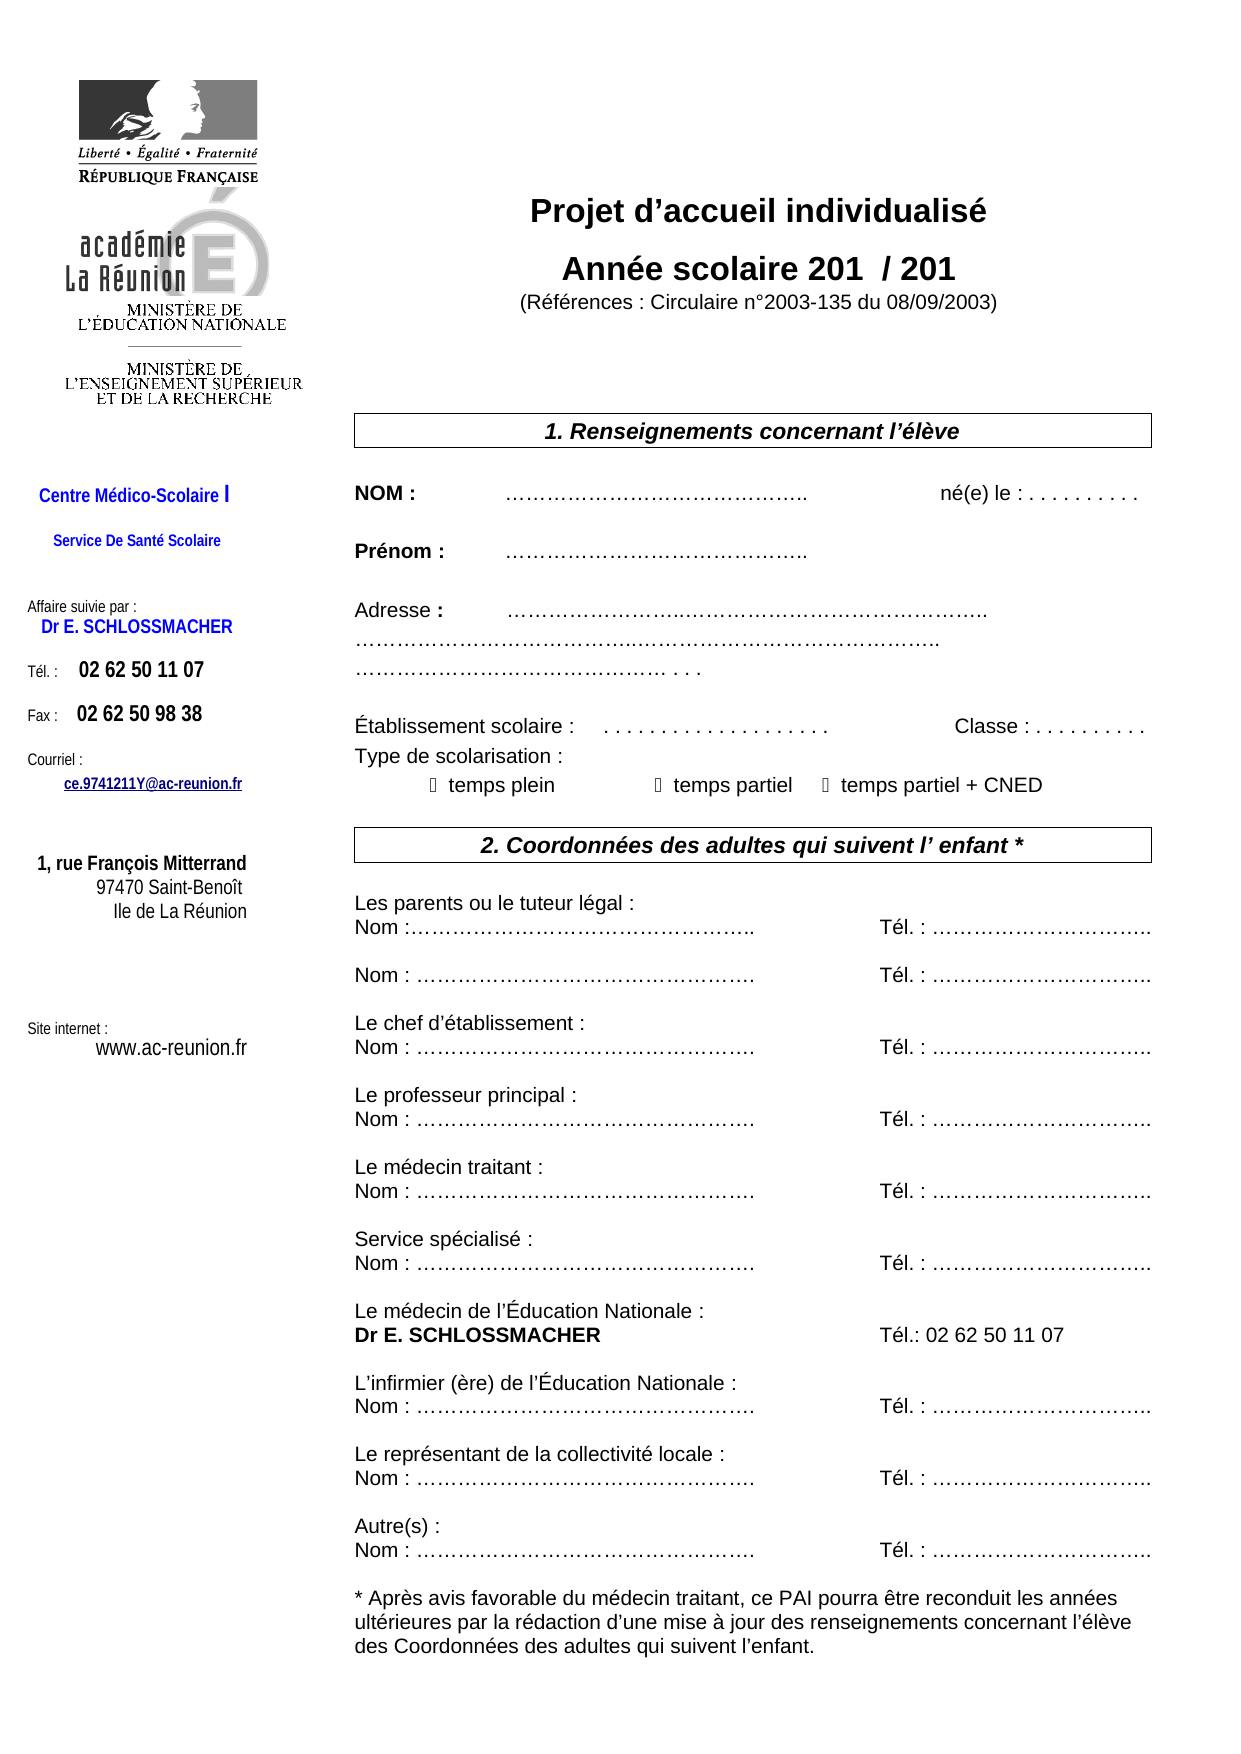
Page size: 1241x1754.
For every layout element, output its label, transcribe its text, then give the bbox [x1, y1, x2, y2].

text Le médecin de l’Éducation Nationale : [354, 1298, 1152, 1322]
text NOM : …………………………………….. né(e) le : . . . . . . . . . . [354, 477, 1152, 506]
text Le représentant de la collectivité locale : [354, 1442, 1152, 1466]
table_cell [354, 361, 1240, 390]
text Nom : …………………………………………. Tél. : ………………………….. [354, 1251, 1152, 1274]
text ce.9741211Y@ac-reunion.fr [27, 769, 247, 793]
text Ile de La Réunion [27, 899, 247, 923]
text www.ac-reunion.fr [27, 1038, 247, 1060]
text Dr E. SCHLOSSMACHER Tél.: 02 62 50 11 07 [354, 1322, 1152, 1346]
text Courriel : [27, 748, 247, 769]
text Fax : 02 62 50 98 38 [27, 704, 247, 726]
text * Après avis favorable du médecin traitant, ce PAI pourra être reconduit les années ultérieures par la rédaction d’une mise à jour des renseignements concernant l’élève des Coordonnées des adultes qui suivent l’enfant. [354, 1586, 1152, 1658]
text Service spécialisé : [354, 1227, 1152, 1251]
text Nom :………………………………………….. Tél. : ………………………….. [354, 915, 1152, 939]
table_header Projet d’accueil individualisé Année scolaire 201 / 201 (Références : Circulaire n°2003-135 du 08/09/2003) [354, 199, 1240, 361]
text Nom : …………………………………………. Tél. : ………………………….. [354, 1107, 1152, 1131]
text Site internet : [27, 1019, 247, 1038]
text Le médecin traitant : [354, 1155, 1152, 1179]
text Centre Médico-Scolaire I [27, 485, 247, 529]
text Nom : …………………………………………. Tél. : ………………………….. [354, 1035, 1152, 1059]
text Adresse :……………………………..……………………………………..…………………………………..……………………………………..……………………………………… . . . [354, 594, 1152, 681]
text Autre(s) : [354, 1514, 1152, 1538]
text Établissement scolaire : . . . . . . . . . . . . . . . . . . . . Classe : . . . . . . . . . . [354, 711, 1152, 740]
text Nom : …………………………………………. Tél. : ………………………….. [354, 963, 1152, 987]
text Dr E. SCHLOSSMACHER [27, 616, 247, 638]
text 1. Renseignements concernant l’élève [355, 414, 1151, 447]
text 2. Coordonnées des adultes qui suivent l’ enfant * [355, 828, 1151, 862]
text Tél. : 02 62 50 11 07 [27, 660, 247, 682]
text Service De Santé Scolaire [27, 529, 247, 551]
text Nom : …………………………………………. Tél. : ………………………….. [354, 1394, 1152, 1418]
text L’infirmier (ère) de l’Éducation Nationale : [354, 1370, 1152, 1394]
text Type de scolarisation : [354, 740, 1152, 769]
text 97470 Saint-Benoît [27, 875, 247, 899]
text Nom : …………………………………………. Tél. : ………………………….. [354, 1538, 1152, 1562]
text Affaire suivie par : [27, 594, 247, 616]
text Prénom : …………………………………….. [354, 536, 1152, 565]
text 1, rue François Mitterrand [27, 851, 247, 875]
text Le chef d’établissement : [354, 1011, 1152, 1035]
text Nom : …………………………………………. Tél. : ………………………….. [354, 1466, 1152, 1490]
text Nom : …………………………………………. Tél. : ………………………….. [354, 1179, 1152, 1203]
text Le professeur principal : [354, 1083, 1152, 1107]
text Les parents ou le tuteur légal : [354, 891, 1152, 915]
text  temps plein  temps partiel  temps partiel + CNED [354, 769, 1152, 798]
